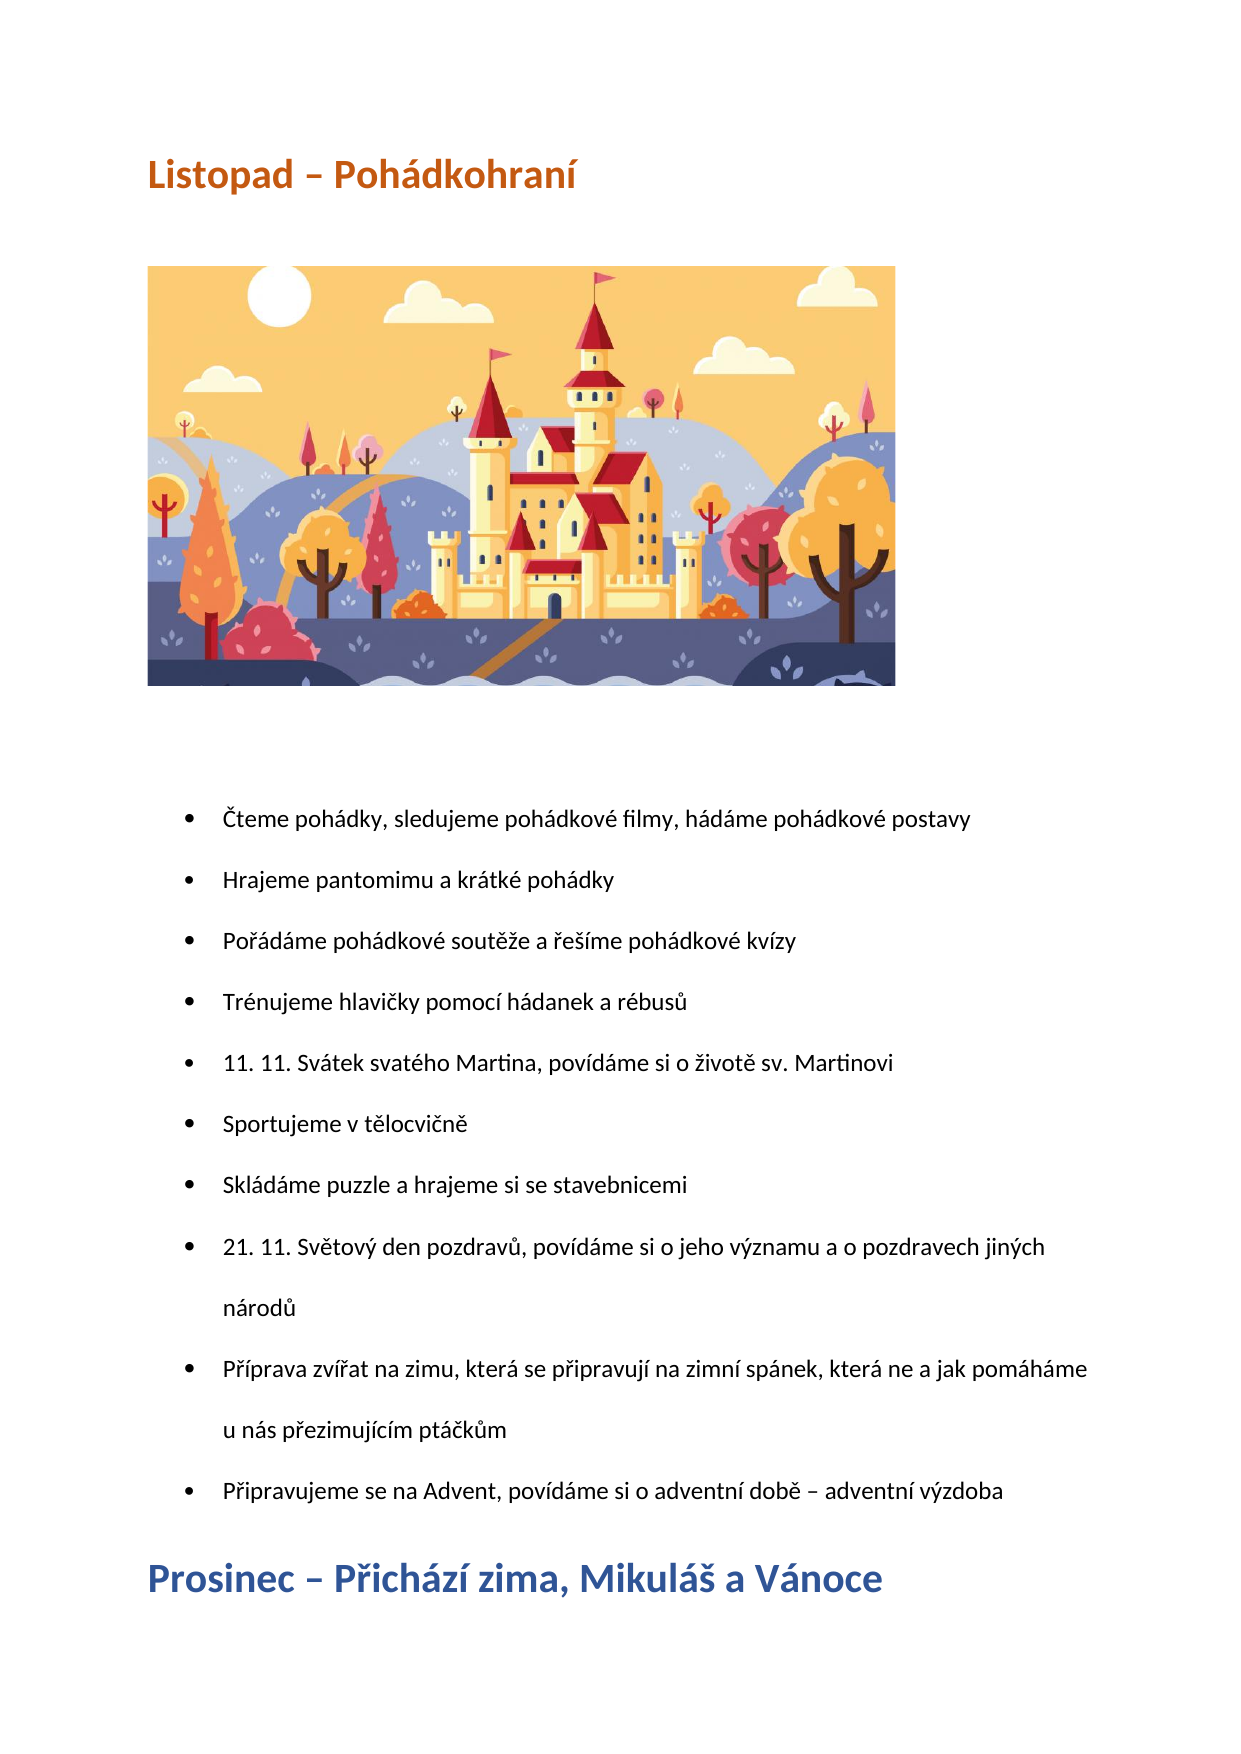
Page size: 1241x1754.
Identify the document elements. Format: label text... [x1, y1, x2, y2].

list Čteme pohádky, sledujeme pohádkové filmy, hádáme pohádkové postavy [185, 803, 1093, 834]
text Listopad – Pohádkohraní [148, 148, 1093, 198]
list Sportujeme v tělocvičně [185, 1108, 1093, 1139]
list Pořádáme pohádkové soutěže a řešíme pohádkové kvízy [185, 925, 1093, 956]
list Připravujeme se na Advent, povídáme si o adventní době – adventní výzdoba [185, 1475, 1093, 1505]
picture [147, 266, 896, 686]
list Hrajeme pantomimu a krátké pohádky [185, 864, 1093, 895]
text Prosinec – Přichází zima, Mikuláš a Vánoce [148, 1552, 1093, 1603]
list Skládáme puzzle a hrajeme si se stavebnicemi [185, 1169, 1093, 1200]
list Příprava zvířat na zimu, která se připravují na zimní spánek, která ne a jak pomáháme u nás přezimujícím ptáčkům [185, 1353, 1093, 1444]
list Trénujeme hlavičky pomocí hádanek a rébusů [185, 986, 1093, 1017]
list 11. 11. Svátek svatého Martina, povídáme si o životě sv. Martinovi [185, 1047, 1093, 1078]
list 21. 11. Světový den pozdravů, povídáme si o jeho významu a o pozdravech jiných národů [185, 1231, 1093, 1322]
